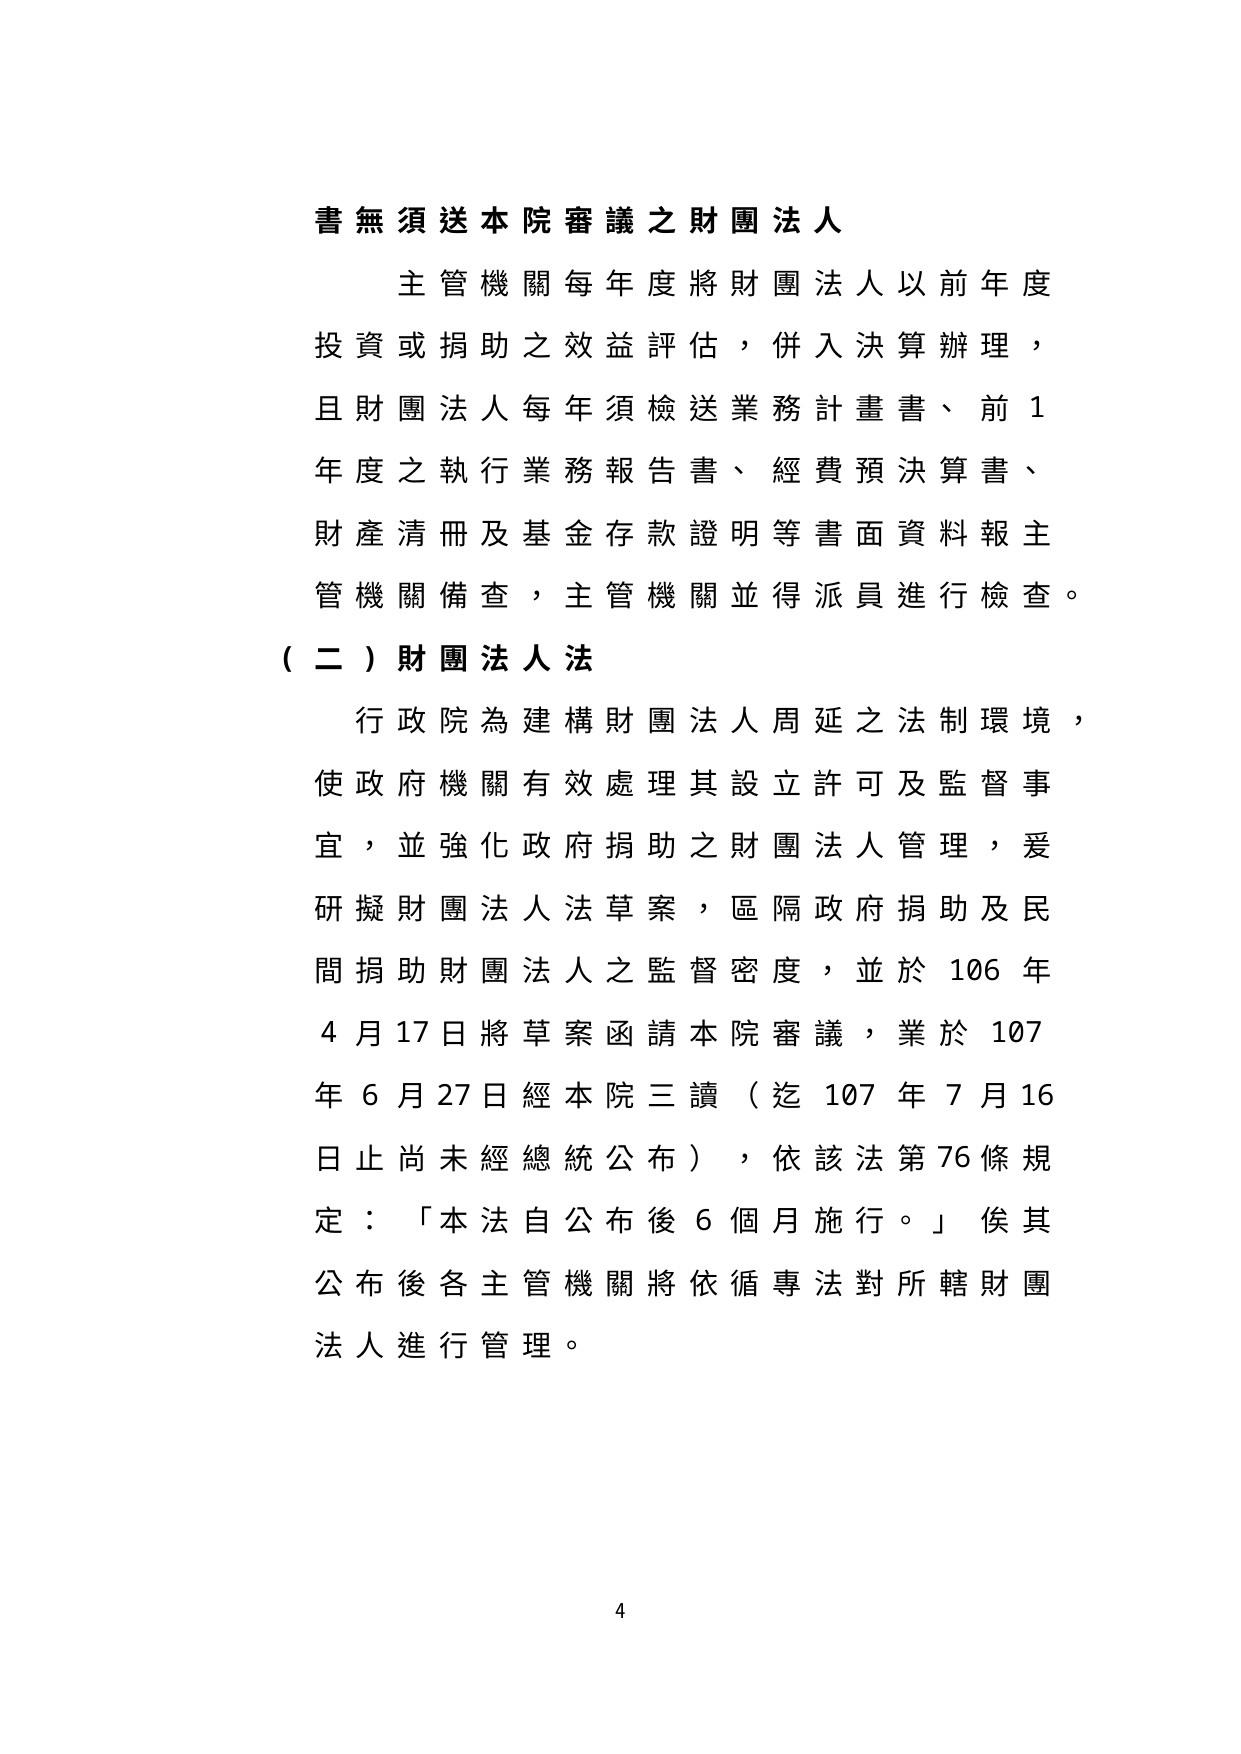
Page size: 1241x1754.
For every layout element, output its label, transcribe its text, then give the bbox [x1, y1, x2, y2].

text 行政院為建構財團法人周延之法制環境，使政府機關有效處理其設立許可及監督事宜，並強化政府捐助之財團法人管理，爰研擬財團法人法草案，區隔政府捐助及民間捐助財團法人之監督密度，並於106年4月17日將草案函請本院審議，業於107年6月27日經本院三讀（迄107年7月16日止尚未經總統公布），依該法第76條規定：「本法自公布後6個月施行。」俟其公布後各主管機關將依循專法對所轄財團法人進行管理。 [284, 677, 1058, 1365]
text (二)財團法人法 [242, 615, 1058, 677]
text 書無須送本院審議之財團法人 [271, 177, 1058, 240]
text 主管機關每年度將財團法人以前年度投資或捐助之效益評估，併入決算辦理，且財團法人每年須檢送業務計畫書、前1年度之執行業務報告書、經費預決算書、財產清冊及基金存款證明等書面資料報主管機關備查，主管機關並得派員進行檢查。 [301, 240, 1058, 615]
